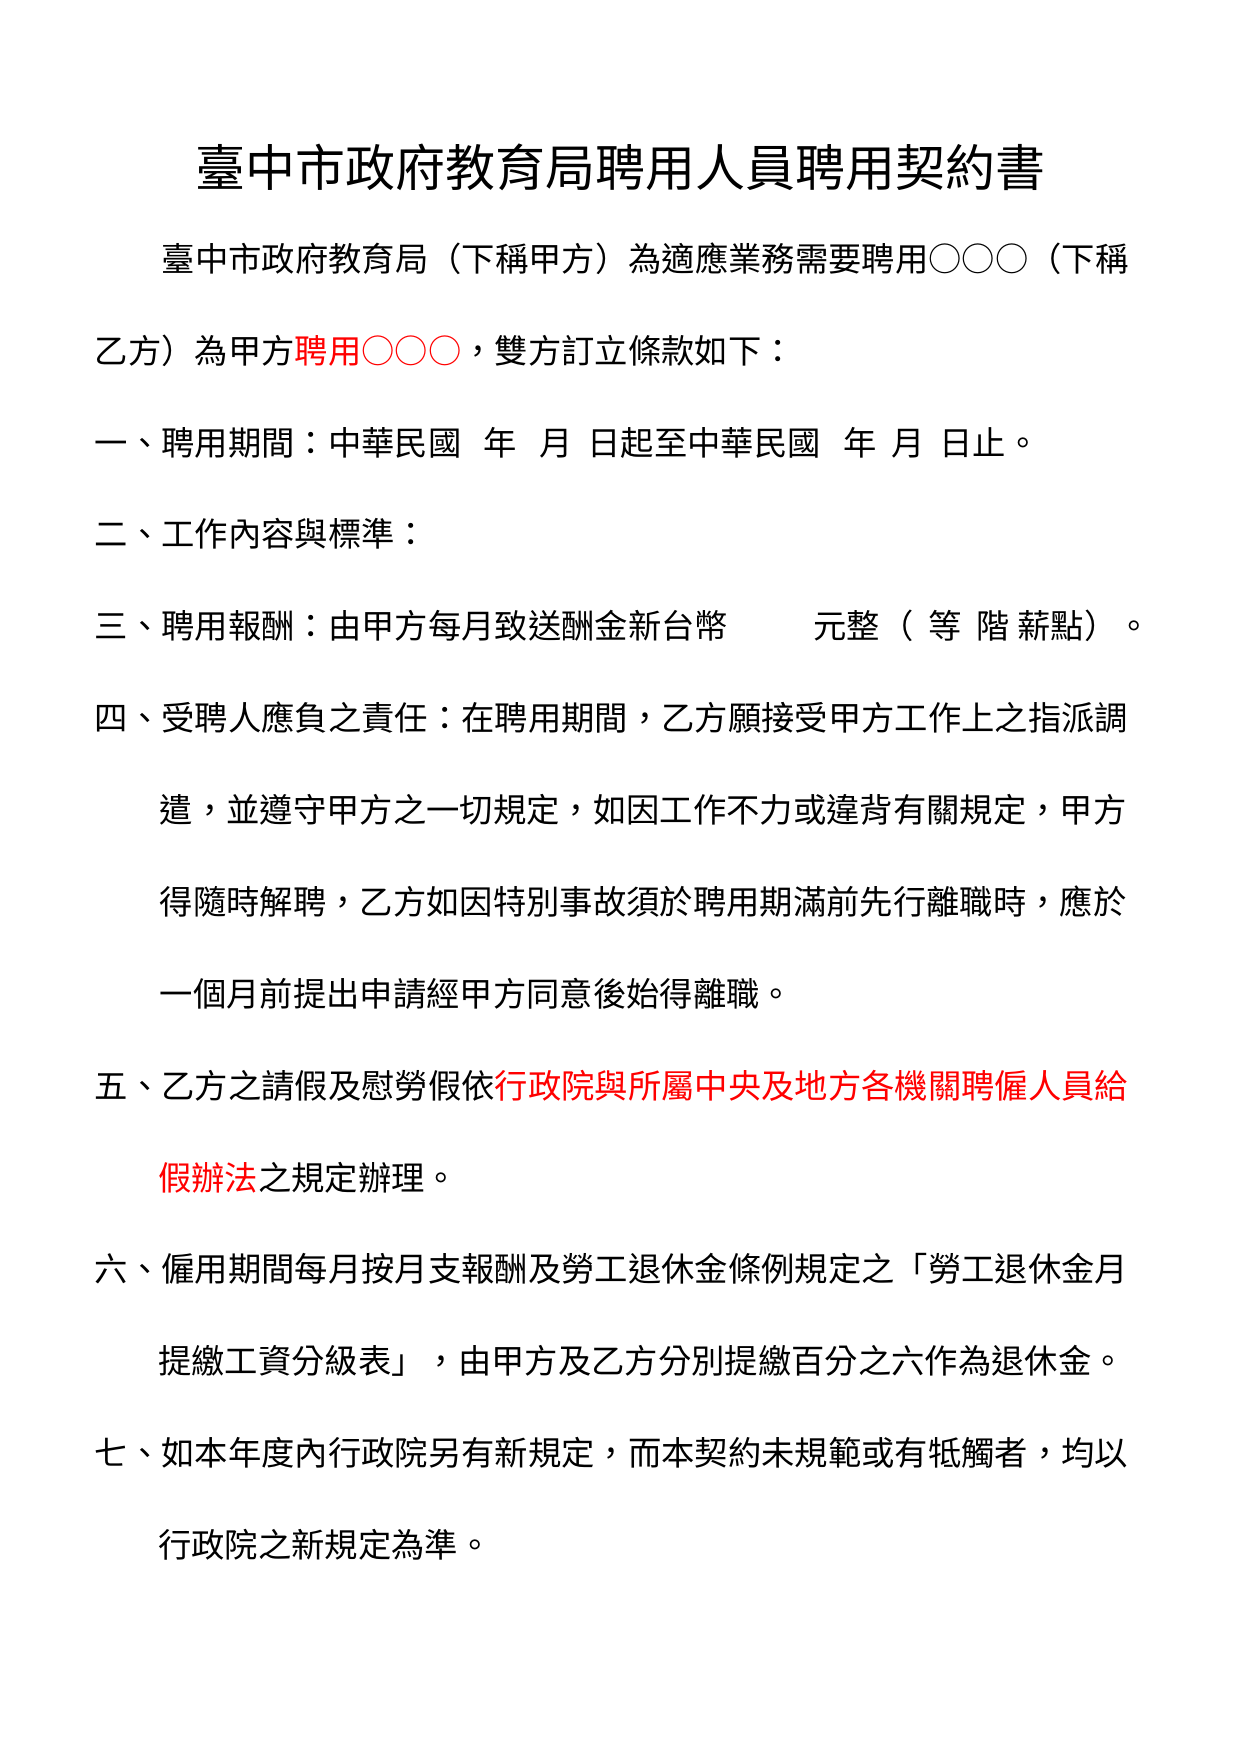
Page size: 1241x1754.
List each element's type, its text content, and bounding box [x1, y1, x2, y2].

text 三、聘用報酬：由甲方每月致送酬金新台幣 元整（ 等 階 薪點）。 [94, 578, 1146, 670]
text 四、受聘人應負之責任：在聘用期間，乙方願接受甲方工作上之指派調遣，並遵守甲方之一切規定，如因工作不力或違背有關規定，甲方得隨時解聘，乙方如因特別事故須於聘用期滿前先行離職時，應於一個月前提出申請經甲方同意後始得離職。 [94, 670, 1146, 1038]
text 七、如本年度內行政院另有新規定，而本契約未規範或有牴觸者，均以行政院之新規定為準。 [94, 1405, 1146, 1589]
text 臺中市政府教育局（下稱甲方）為適應業務需要聘用○○○（下稱乙方）為甲方聘用○○○，雙方訂立條款如下： [94, 211, 1146, 394]
text 五、乙方之請假及慰勞假依行政院與所屬中央及地方各機關聘僱人員給假辦法之規定辦理。 [94, 1038, 1146, 1221]
text 二、工作內容與標準： [94, 486, 1146, 578]
text 一、聘用期間：中華民國 年 月 日起至中華民國 年 月 日止。 [94, 394, 1146, 486]
text 六、僱用期間每月按月支報酬及勞工退休金條例規定之「勞工退休金月提繳工資分級表」，由甲方及乙方分別提繳百分之六作為退休金。 [94, 1221, 1146, 1405]
text 臺中市政府教育局聘用人員聘用契約書 [94, 119, 1146, 211]
